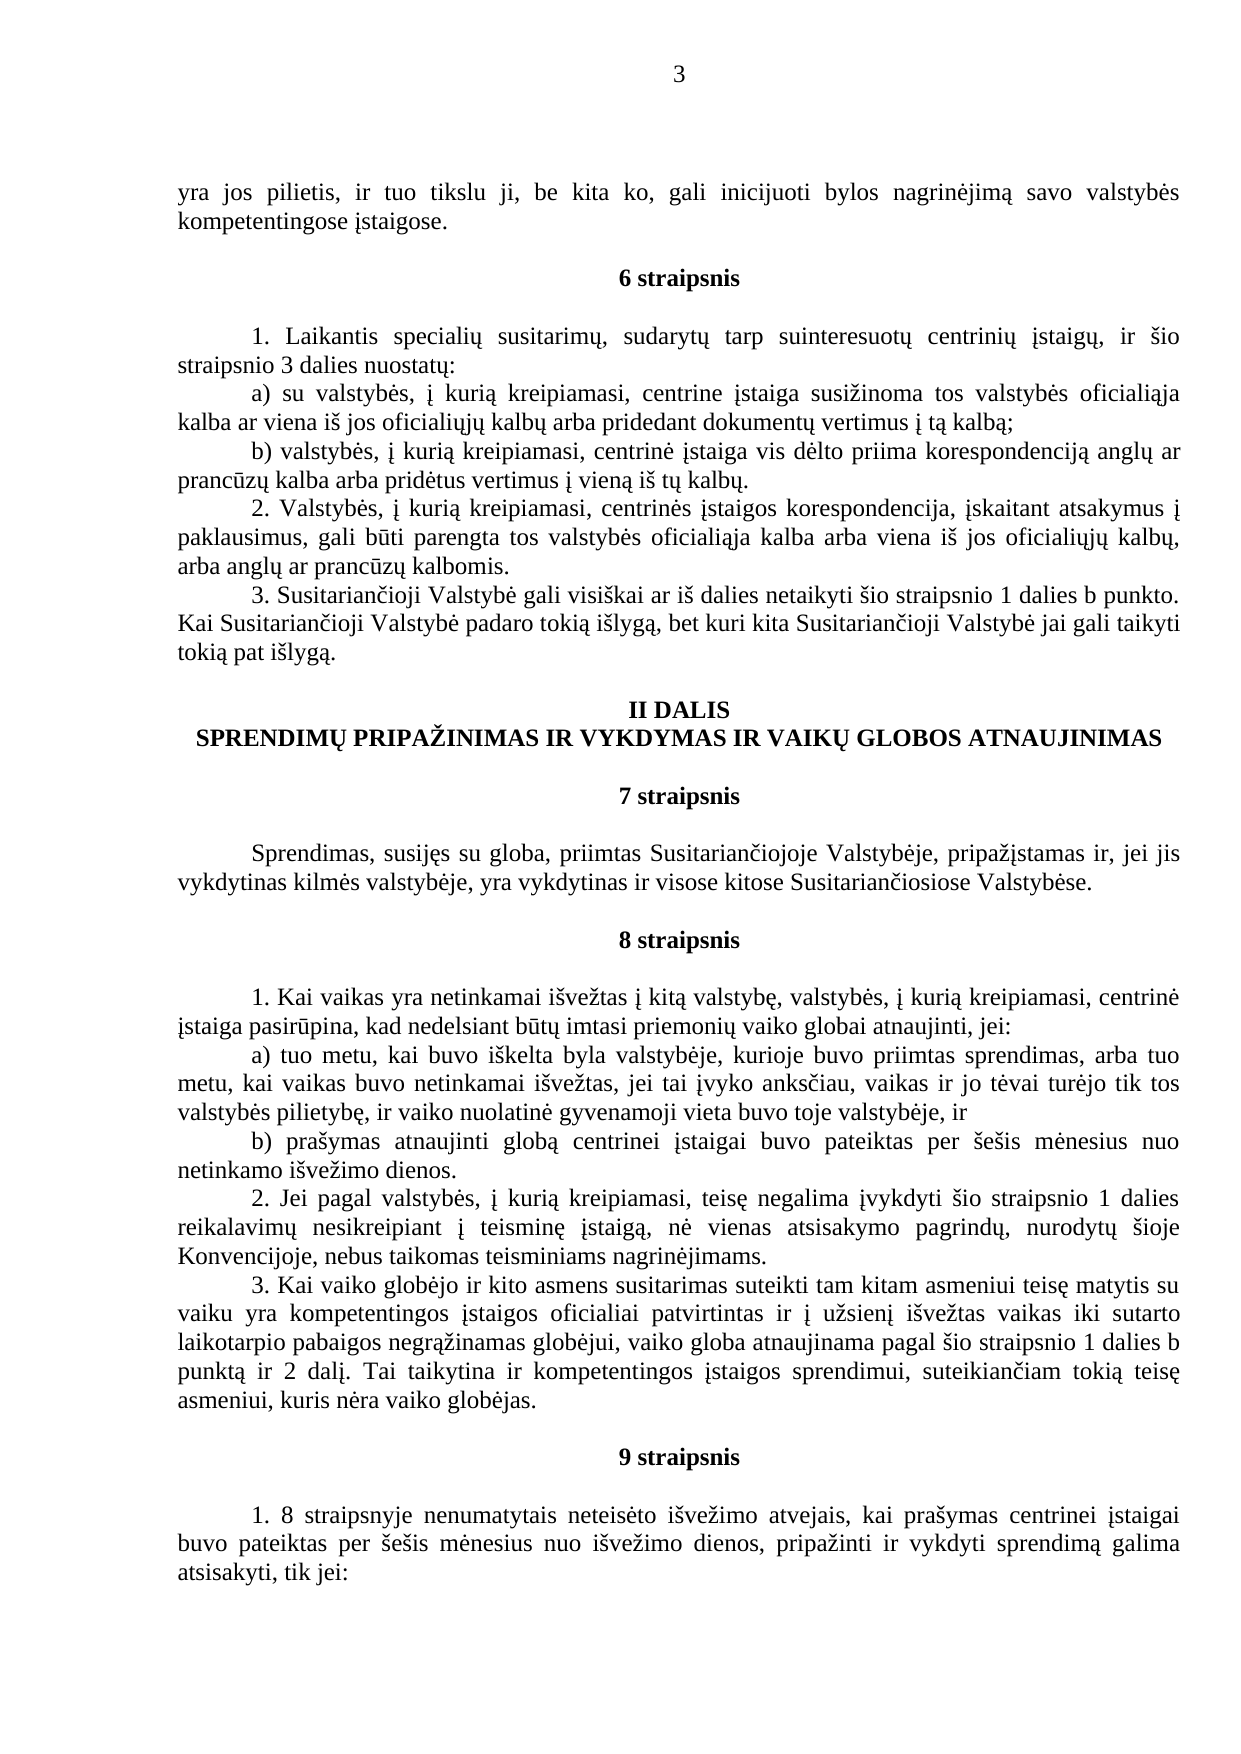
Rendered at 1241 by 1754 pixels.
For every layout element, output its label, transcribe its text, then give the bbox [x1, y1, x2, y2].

text 1. Laikantis specialių susitarimų, sudarytų tarp suinteresuotų centrinių įstaigų, ir šio straipsnio 3 dalies nuostatų: [177, 321, 1181, 378]
text yra jos pilietis, ir tuo tikslu ji, be kita ko, gali inicijuoti bylos nagrinėjimą savo valstybės kompetentingose įstaigose. [177, 177, 1181, 235]
text 3. Kai vaiko globėjo ir kito asmens susitarimas suteikti tam kitam asmeniui teisę matytis su vaiku yra kompetentingos įstaigos oficialiai patvirtintas ir į užsienį išvežtas vaikas iki sutarto laikotarpio pabaigos negrąžinamas globėjui, vaiko globa atnaujinama pagal šio straipsnio 1 dalies b punktą ir 2 dalį. Tai taikytina ir kompetentingos įstaigos sprendimui, suteikiančiam tokią teisę asmeniui, kuris nėra vaiko globėjas. [177, 1270, 1181, 1413]
text Sprendimų pripažinimas ir vykdymas ir vaikų globos atnaujinimas [177, 723, 1181, 752]
text a) tuo metu, kai buvo iškelta byla valstybėje, kurioje buvo priimtas sprendimas, arba tuo metu, kai vaikas buvo netinkamai išvežtas, jei tai įvyko anksčiau, vaikas ir jo tėvai turėjo tik tos valstybės pilietybę, ir vaiko nuolatinė gyvenamoji vieta buvo toje valstybėje, ir [177, 1040, 1181, 1126]
text 8 straipsnis [177, 925, 1181, 953]
text 1. 8 straipsnyje nenumatytais neteisėto išvežimo atvejais, kai prašymas centrinei įstaigai buvo pateiktas per šešis mėnesius nuo išvežimo dienos, pripažinti ir vykdyti sprendimą galima atsisakyti, tik jei: [177, 1500, 1181, 1586]
text b) prašymas atnaujinti globą centrinei įstaigai buvo pateiktas per šešis mėnesius nuo netinkamo išvežimo dienos. [177, 1126, 1181, 1183]
text a) su valstybės, į kurią kreipiamasi, centrine įstaiga susižinoma tos valstybės oficialiąja kalba ar viena iš jos oficialiųjų kalbų arba pridedant dokumentų vertimus į tą kalbą; [177, 378, 1181, 436]
text 1. Kai vaikas yra netinkamai išvežtas į kitą valstybę, valstybės, į kurią kreipiamasi, centrinė įstaiga pasirūpina, kad nedelsiant būtų imtasi priemonių vaiko globai atnaujinti, jei: [177, 982, 1181, 1040]
text 2. Jei pagal valstybės, į kurią kreipiamasi, teisę negalima įvykdyti šio straipsnio 1 dalies reikalavimų nesikreipiant į teisminę įstaigą, nė vienas atsisakymo pagrindų, nurodytų šioje Konvencijoje, nebus taikomas teisminiams nagrinėjimams. [177, 1183, 1181, 1270]
text Sprendimas, susijęs su globa, priimtas Susitariančiojoje Valstybėje, pripažįstamas ir, jei jis vykdytinas kilmės valstybėje, yra vykdytinas ir visose kitose Susitariančiosiose Valstybėse. [177, 838, 1181, 896]
text 6 straipsnis [177, 263, 1181, 292]
text b) valstybės, į kurią kreipiamasi, centrinė įstaiga vis dėlto priima korespondenciją anglų ar prancūzų kalba arba pridėtus vertimus į vieną iš tų kalbų. [177, 436, 1181, 493]
text 9 straipsnis [177, 1442, 1181, 1471]
text 7 straipsnis [177, 781, 1181, 810]
text 2. Valstybės, į kurią kreipiamasi, centrinės įstaigos korespondencija, įskaitant atsakymus į paklausimus, gali būti parengta tos valstybės oficialiąja kalba arba viena iš jos oficialiųjų kalbų, arba anglų ar prancūzų kalbomis. [177, 493, 1181, 580]
text 3. Susitariančioji Valstybė gali visiškai ar iš dalies netaikyti šio straipsnio 1 dalies b punkto. Kai Susitariančioji Valstybė padaro tokią išlygą, bet kuri kita Susitariančioji Valstybė jai gali taikyti tokią pat išlygą. [177, 580, 1181, 666]
text II dalis [177, 695, 1181, 723]
